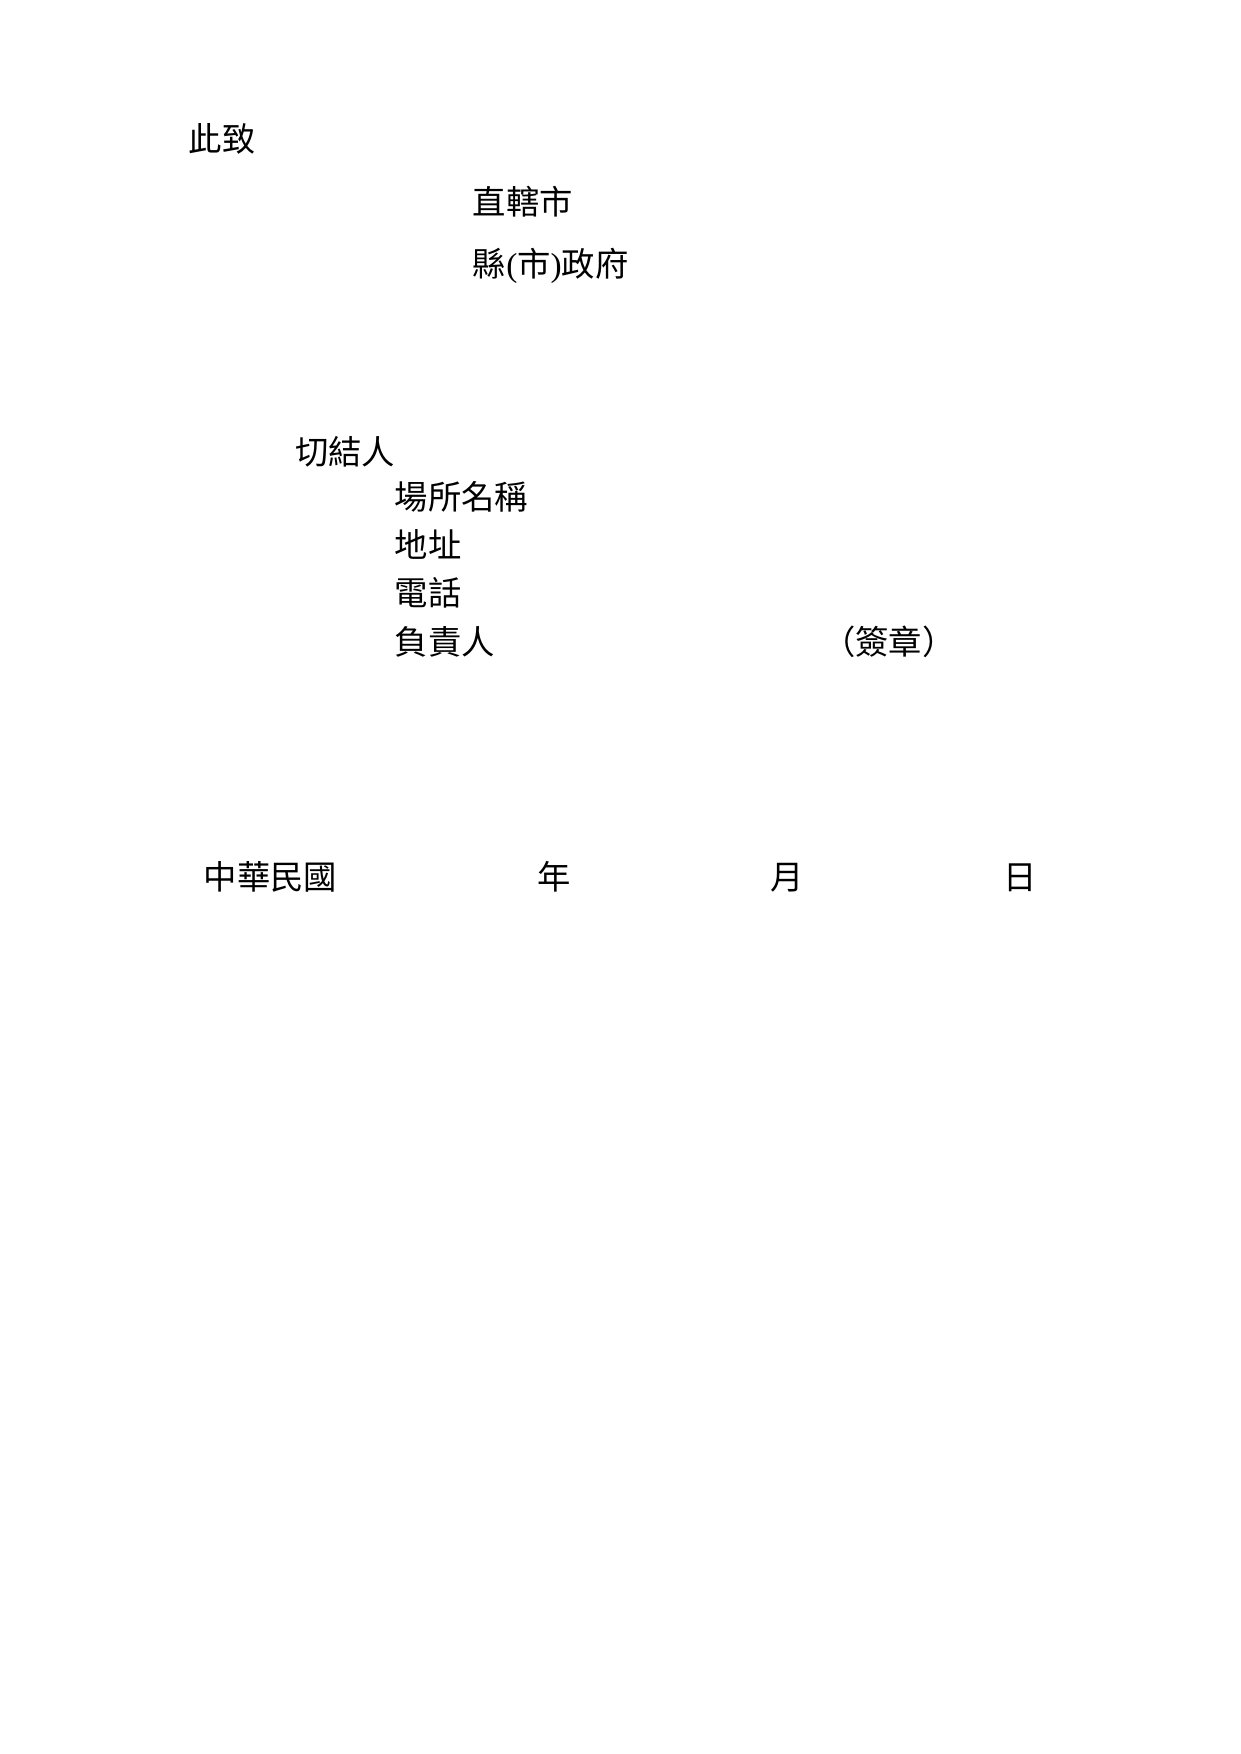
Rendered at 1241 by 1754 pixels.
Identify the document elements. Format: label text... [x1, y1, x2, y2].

text 直轄市 [473, 158, 1152, 221]
table_header [598, 471, 958, 519]
table_cell [598, 567, 958, 615]
table_cell （簽章） [598, 615, 958, 664]
table_cell 地址 [392, 519, 598, 567]
text 此致 [139, 96, 1152, 158]
table_cell [598, 519, 958, 567]
text 切結人 [295, 408, 1152, 471]
table_cell 負責人 [392, 615, 598, 664]
table_header 場所名稱 [392, 471, 598, 519]
text 中華民國 年 月 日 [89, 851, 1152, 899]
text 縣(市)政府 [473, 221, 1152, 283]
table_cell 電話 [392, 567, 598, 615]
